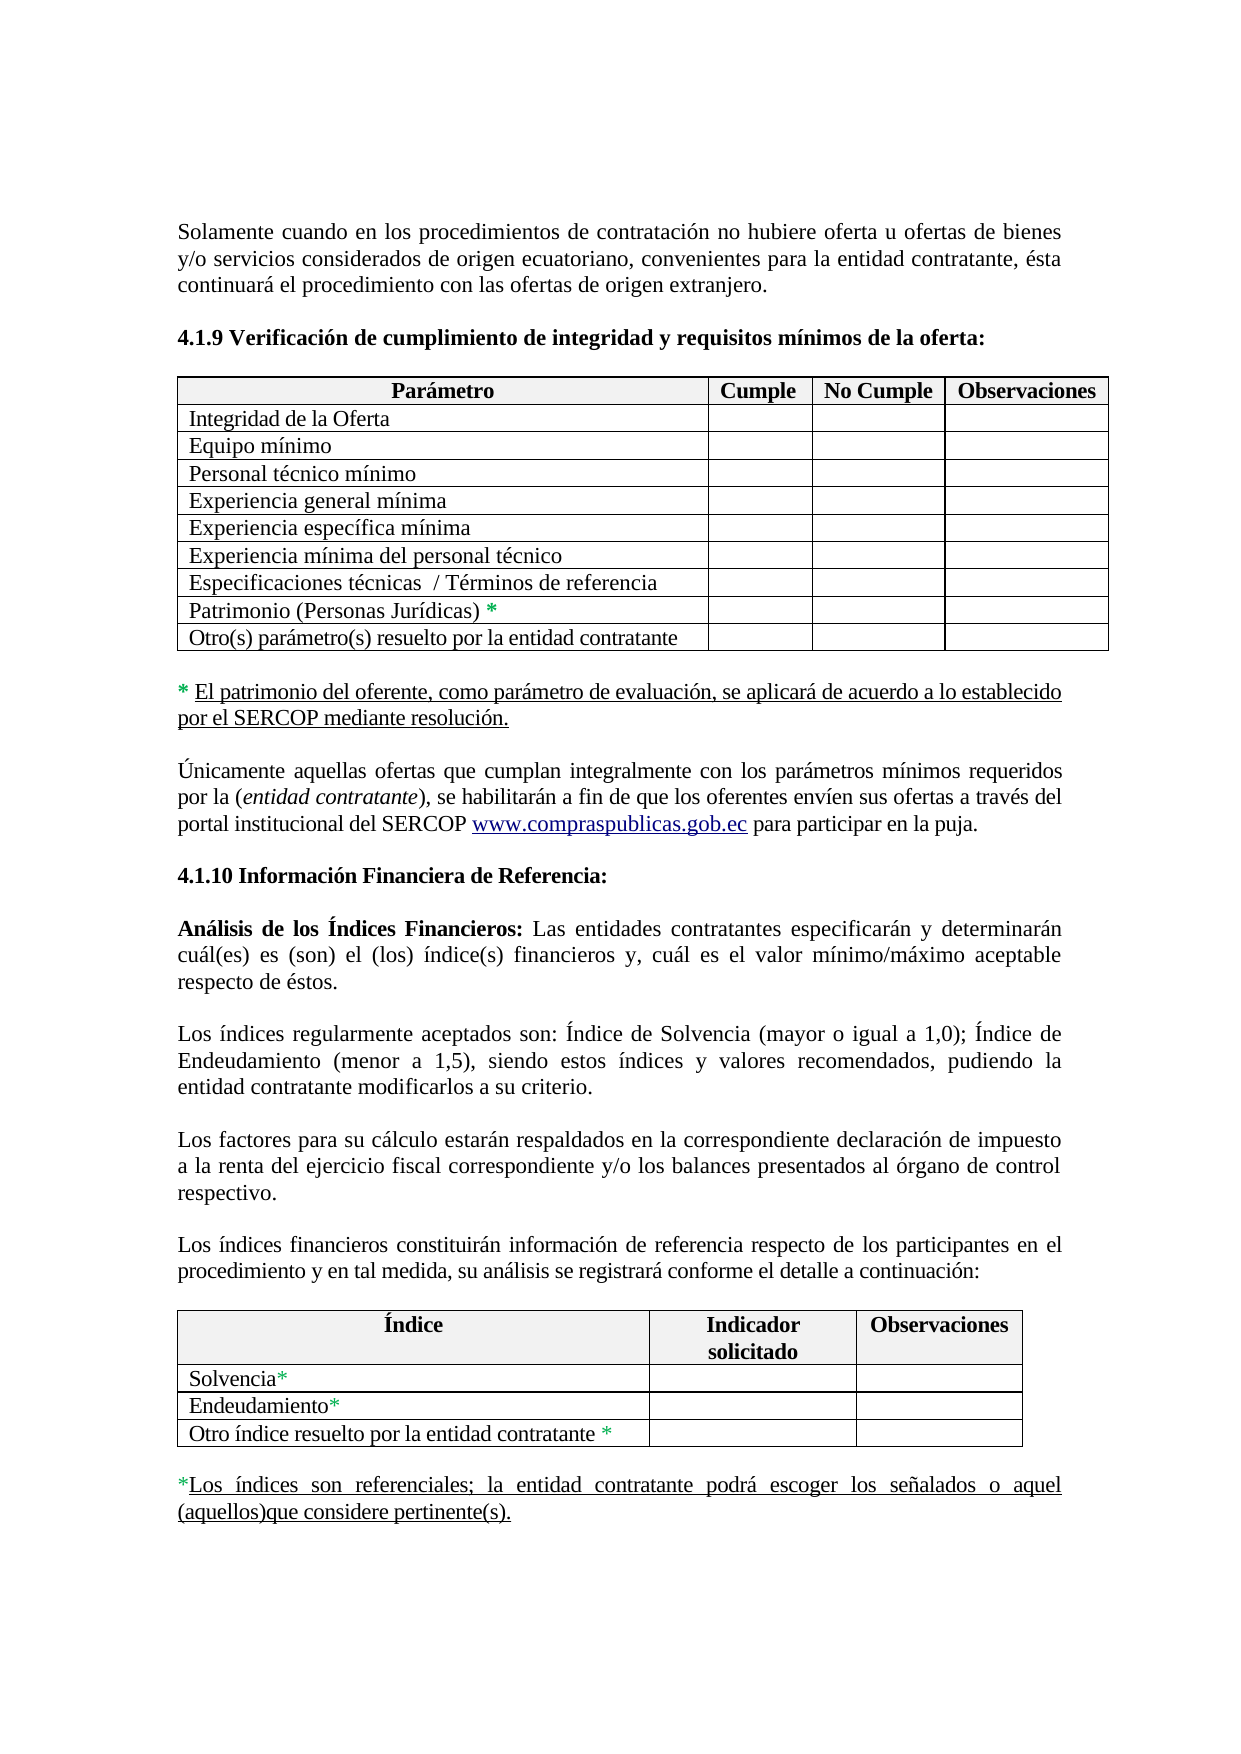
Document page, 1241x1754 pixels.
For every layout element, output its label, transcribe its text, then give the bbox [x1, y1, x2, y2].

table_cell [709, 432, 812, 459]
table_cell [946, 542, 1108, 568]
table_cell [813, 624, 944, 650]
table_cell [946, 460, 1108, 486]
table_cell [813, 405, 944, 431]
table_cell [946, 624, 1108, 650]
text Análisis de los Índices Financieros: Las entidades contratantes especificarán y determinarán cuál(es) es (son) el (los) índice(s) financieros y, cuál es el valor mínimo/máximo aceptable respecto de éstos. [177, 915, 1063, 994]
table_cell [650, 1393, 856, 1419]
table_header Observaciones [946, 378, 1108, 404]
table_header Parámetro [178, 378, 708, 404]
table_cell [813, 597, 944, 623]
table_cell [946, 515, 1108, 541]
text Los factores para su cálculo estarán respaldados en la correspondiente declaración de impuesto a la renta del ejercicio fiscal correspondiente y/o los balances presentados al órgano de control respectivo. [177, 1126, 1063, 1205]
table_cell [709, 515, 812, 541]
table_cell [813, 515, 944, 541]
table_cell Endeudamiento* [178, 1393, 649, 1419]
table_cell Experiencia general mínima [178, 487, 708, 513]
table_cell Patrimonio (Personas Jurídicas) * [178, 597, 708, 623]
table_cell [946, 405, 1108, 431]
table_cell [946, 487, 1108, 513]
table_cell [857, 1365, 1022, 1391]
table_cell [857, 1420, 1022, 1446]
table_cell [857, 1393, 1022, 1419]
text 4.1.9 Verificación de cumplimiento de integridad y requisitos mínimos de la oferta: [177, 324, 1063, 350]
table_cell [709, 542, 812, 568]
table_cell [813, 542, 944, 568]
table_cell Experiencia mínima del personal técnico [178, 542, 708, 568]
table_cell Integridad de la Oferta [178, 405, 708, 431]
text 4.1.10 Información Financiera de Referencia: [177, 862, 1063, 889]
text *Los índices son referenciales; la entidad contratante podrá escoger los señalados o aquel (aquellos)que considere pertinente(s). [177, 1471, 1063, 1524]
table_header No Cumple [813, 378, 944, 404]
text Los índices financieros constituirán información de referencia respecto de los participantes en el procedimiento y en tal medida, su análisis se registrará conforme el detalle a continuación: [177, 1231, 1063, 1284]
table_cell [946, 432, 1108, 459]
table_cell [709, 405, 812, 431]
table_cell [813, 487, 944, 513]
table_cell Personal técnico mínimo [178, 460, 708, 486]
table_cell Equipo mínimo [178, 432, 708, 459]
table_cell [709, 569, 812, 596]
table_header Observaciones [857, 1311, 1022, 1364]
table_header Índice [178, 1311, 649, 1364]
text * El patrimonio del oferente, como parámetro de evaluación, se aplicará de acuerdo a lo establecido por el SERCOP mediante resolución. [177, 678, 1063, 731]
table_cell [946, 597, 1108, 623]
table_cell [813, 460, 944, 486]
table_cell Otro(s) parámetro(s) resuelto por la entidad contratante [178, 624, 708, 650]
table_cell Especificaciones técnicas / Términos de referencia [178, 569, 708, 596]
table_cell [946, 569, 1108, 596]
table_cell [709, 460, 812, 486]
table_header Cumple [709, 378, 812, 404]
table_cell [709, 597, 812, 623]
table_cell [813, 569, 944, 596]
table_header Indicador solicitado [650, 1311, 856, 1364]
table_cell Experiencia específica mínima [178, 515, 708, 541]
table_cell [709, 624, 812, 650]
text Únicamente aquellas ofertas que cumplan integralmente con los parámetros mínimos requeridos por la (entidad contratante), se habilitarán a fin de que los oferentes envíen sus ofertas a través del portal institucional del SERCOP www.compraspublicas.gob.ec para participar en la puja. [177, 757, 1063, 836]
text Los índices regularmente aceptados son: Índice de Solvencia (mayor o igual a 1,0); Índice de Endeudamiento (menor a 1,5), siendo estos índices y valores recomendados, pudiendo la entidad contratante modificarlos a su criterio. [177, 1020, 1063, 1099]
table_cell [709, 487, 812, 513]
table_cell [650, 1365, 856, 1391]
table_cell [813, 432, 944, 459]
table_cell Solvencia* [178, 1365, 649, 1391]
table_cell Otro índice resuelto por la entidad contratante * [178, 1420, 649, 1446]
text Solamente cuando en los procedimientos de contratación no hubiere oferta u ofertas de bienes y/o servicios considerados de origen ecuatoriano, convenientes para la entidad contratante, ésta continuará el procedimiento con las ofertas de origen extranjero. [177, 218, 1063, 297]
table_cell [650, 1420, 856, 1446]
